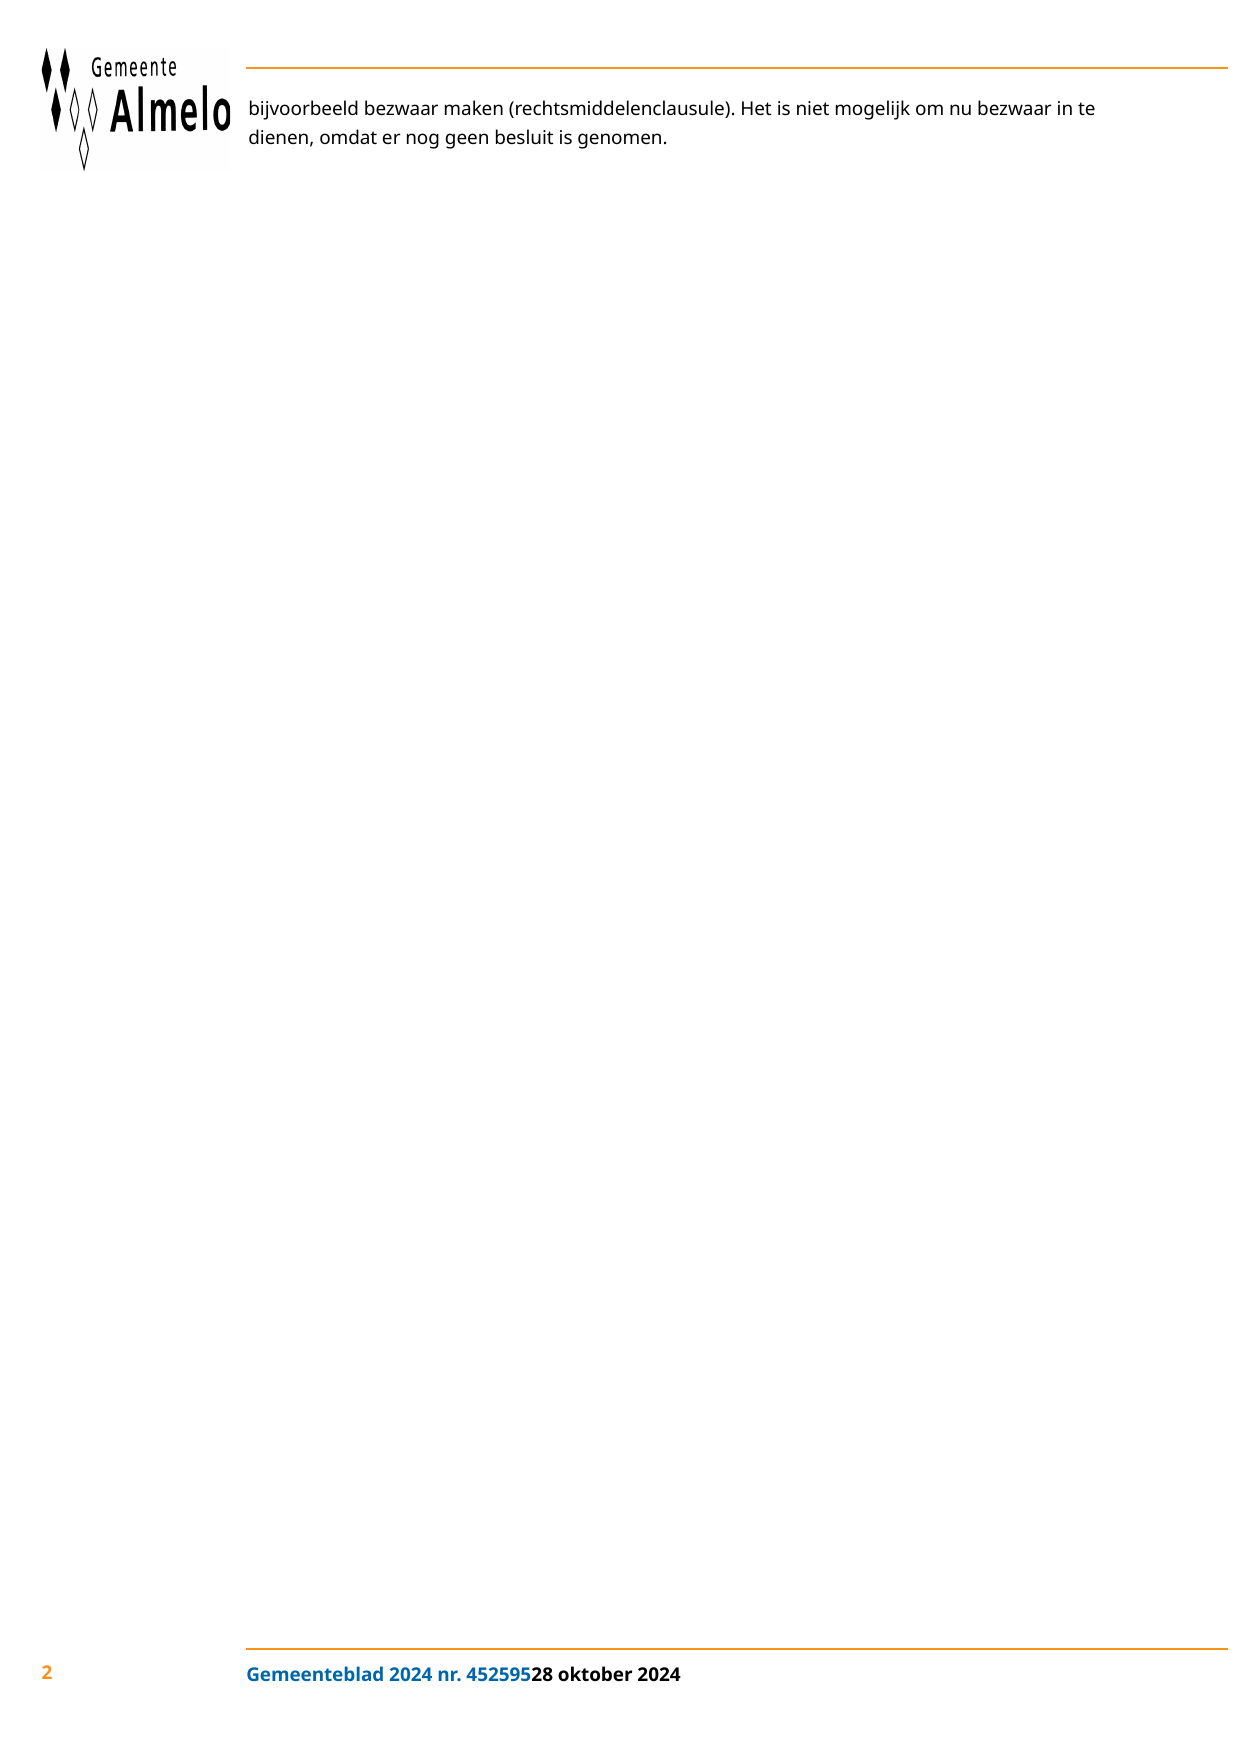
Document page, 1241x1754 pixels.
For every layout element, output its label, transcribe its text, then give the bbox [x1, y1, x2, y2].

picture [41, 47, 231, 172]
text bijvoorbeeld bezwaar maken (rechtsmiddelenclausule). Het is niet mogelijk om nu bezwaar in te dienen, omdat er nog geen besluit is genomen. [248, 95, 1152, 150]
